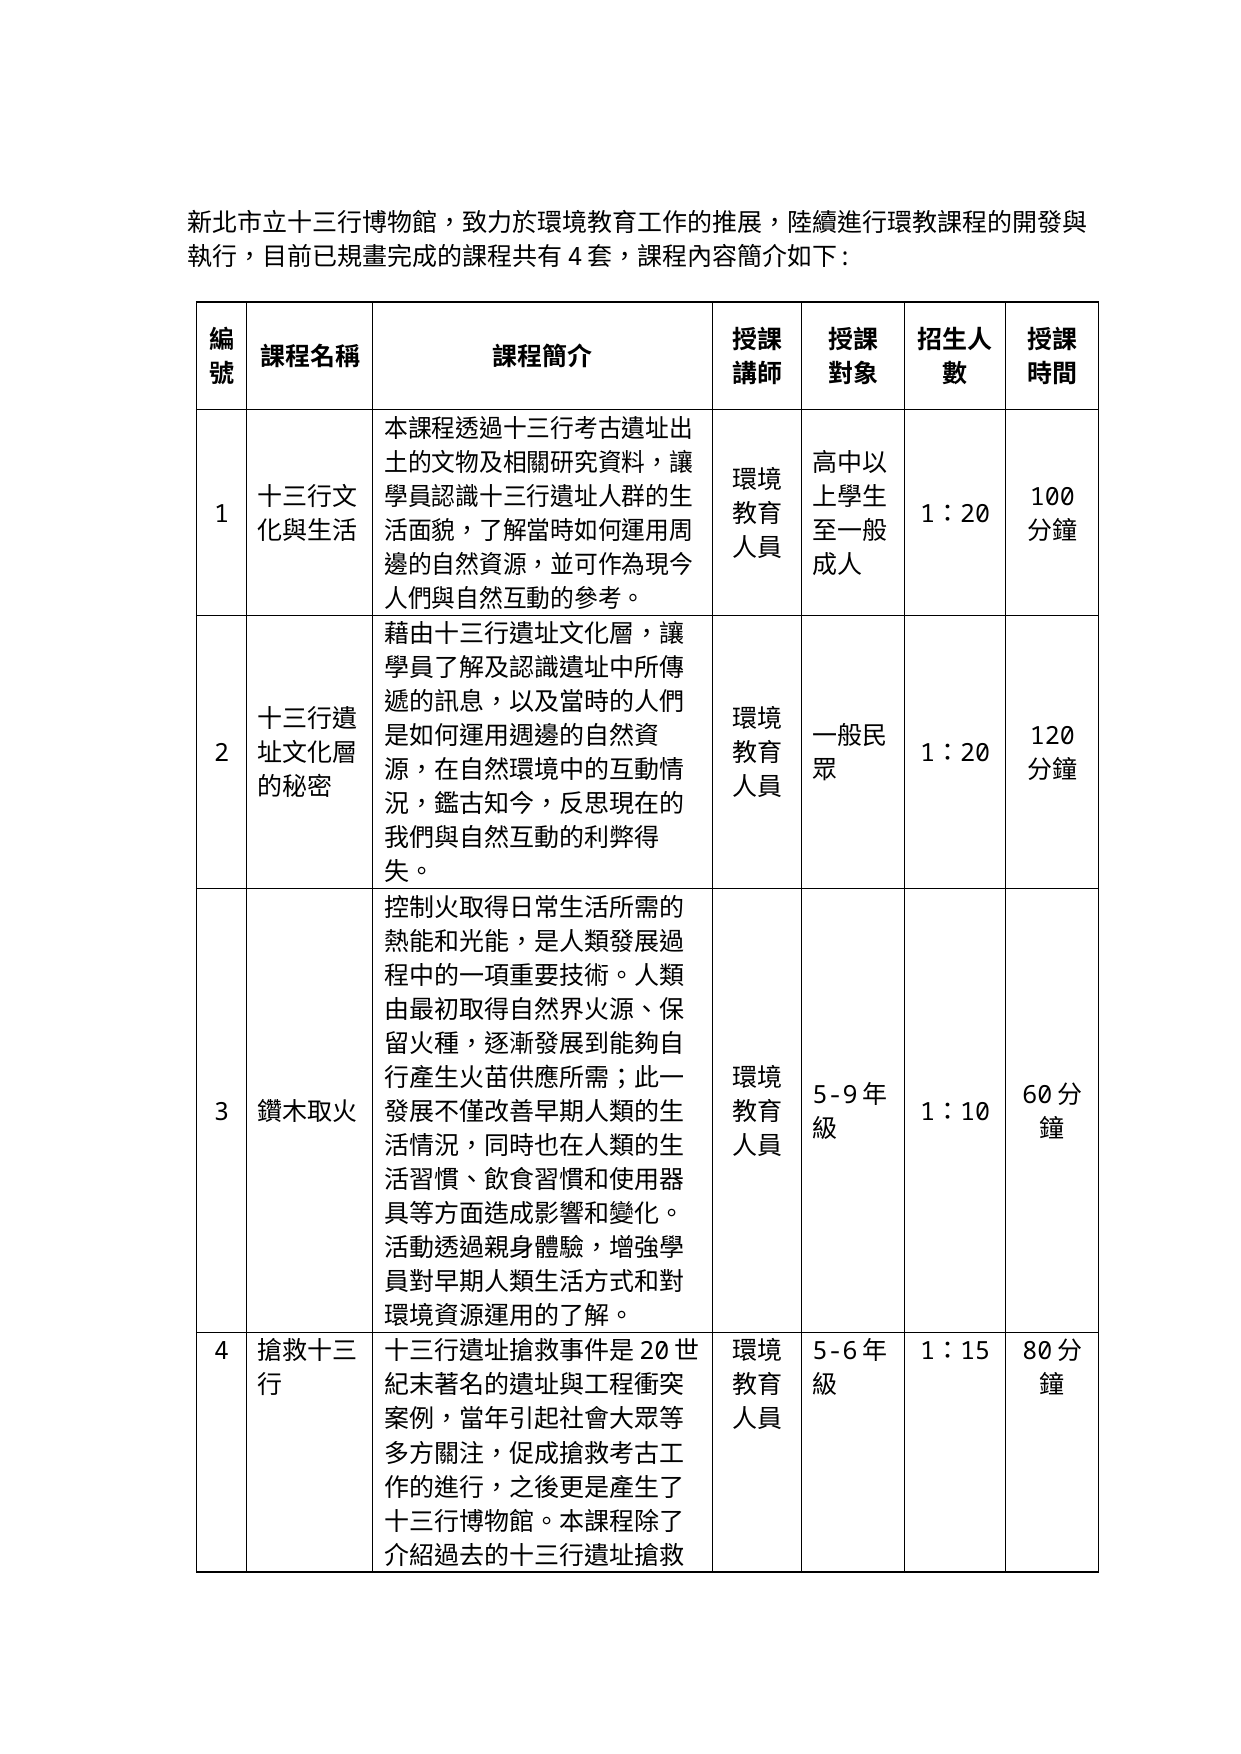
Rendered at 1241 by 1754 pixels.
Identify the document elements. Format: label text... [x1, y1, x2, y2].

table_cell 5-9年級 [802, 889, 904, 1332]
table_header 編號 [197, 303, 246, 409]
table_cell 十三行遺址文化層的秘密 [247, 616, 372, 888]
table_cell 本課程透過十三行考古遺址出土的文物及相關研究資料，讓學員認識十三行遺址人群的生活面貌，了解當時如何運用周邊的自然資源，並可作為現今人們與自然互動的參考。 [373, 410, 712, 614]
table_cell 一般民眾 [802, 616, 904, 888]
table_cell 環境教育人員 [713, 889, 801, 1332]
table_cell 高中以上學生至一般成人 [802, 410, 904, 614]
table_cell 3 [197, 889, 246, 1332]
table_cell 藉由十三行遺址文化層，讓學員了解及認識遺址中所傳遞的訊息，以及當時的人們是如何運用週邊的自然資源，在自然環境中的互動情況，鑑古知今，反思現在的我們與自然互動的利弊得失。 [373, 616, 712, 888]
table_cell 鑽木取火 [247, 889, 372, 1332]
table_cell 環境教育人員 [713, 410, 801, 614]
table_cell 十三行遺址搶救事件是20世紀末著名的遺址與工程衝突案例，當年引起社會大眾等多方關注，促成搶救考古工作的進行，之後更是產生了十三行博物館。本課程除了介紹過去的十三行遺址搶救 [373, 1333, 712, 1571]
text 新北市立十三行博物館，致力於環境教育工作的推展，陸續進行環教課程的開發與執行，目前已規畫完成的課程共有4套，課程內容簡介如下: [187, 204, 1107, 272]
table_cell 120分鐘 [1006, 616, 1098, 888]
table_cell 搶救十三行 [247, 1333, 372, 1571]
table_header 授課 講師 [713, 303, 801, 409]
table_cell 60分鐘 [1006, 889, 1098, 1332]
table_cell 環境教育人員 [713, 616, 801, 888]
table_header 招生人數 [905, 303, 1005, 409]
table_cell 十三行文化與生活 [247, 410, 372, 614]
table_cell 1：15 [905, 1333, 1005, 1571]
table_cell 1：20 [905, 616, 1005, 888]
table_cell 控制火取得日常生活所需的熱能和光能，是人類發展過程中的一項重要技術。人類由最初取得自然界火源、保留火種，逐漸發展到能夠自行產生火苗供應所需；此一發展不僅改善早期人類的生活情況，同時也在人類的生活習慣、飲食習慣和使用器具等方面造成影響和變化。活動透過親身體驗，增強學員對早期人類生活方式和對環境資源運用的了解。 [373, 889, 712, 1332]
table_cell 1：10 [905, 889, 1005, 1332]
table_cell 5-6年級 [802, 1333, 904, 1571]
table_cell 1 [197, 410, 246, 614]
table_cell 100分鐘 [1006, 410, 1098, 614]
table_header 授課 對象 [802, 303, 904, 409]
table_cell 1：20 [905, 410, 1005, 614]
table_cell 80分鐘 [1006, 1333, 1098, 1571]
table_header 課程簡介 [373, 303, 712, 409]
table_header 課程名稱 [247, 303, 372, 409]
table_cell 環境教育人員 [713, 1333, 801, 1571]
table_cell 2 [197, 616, 246, 888]
table_cell 4 [197, 1333, 246, 1571]
table_header 授課 時間 [1006, 303, 1098, 409]
